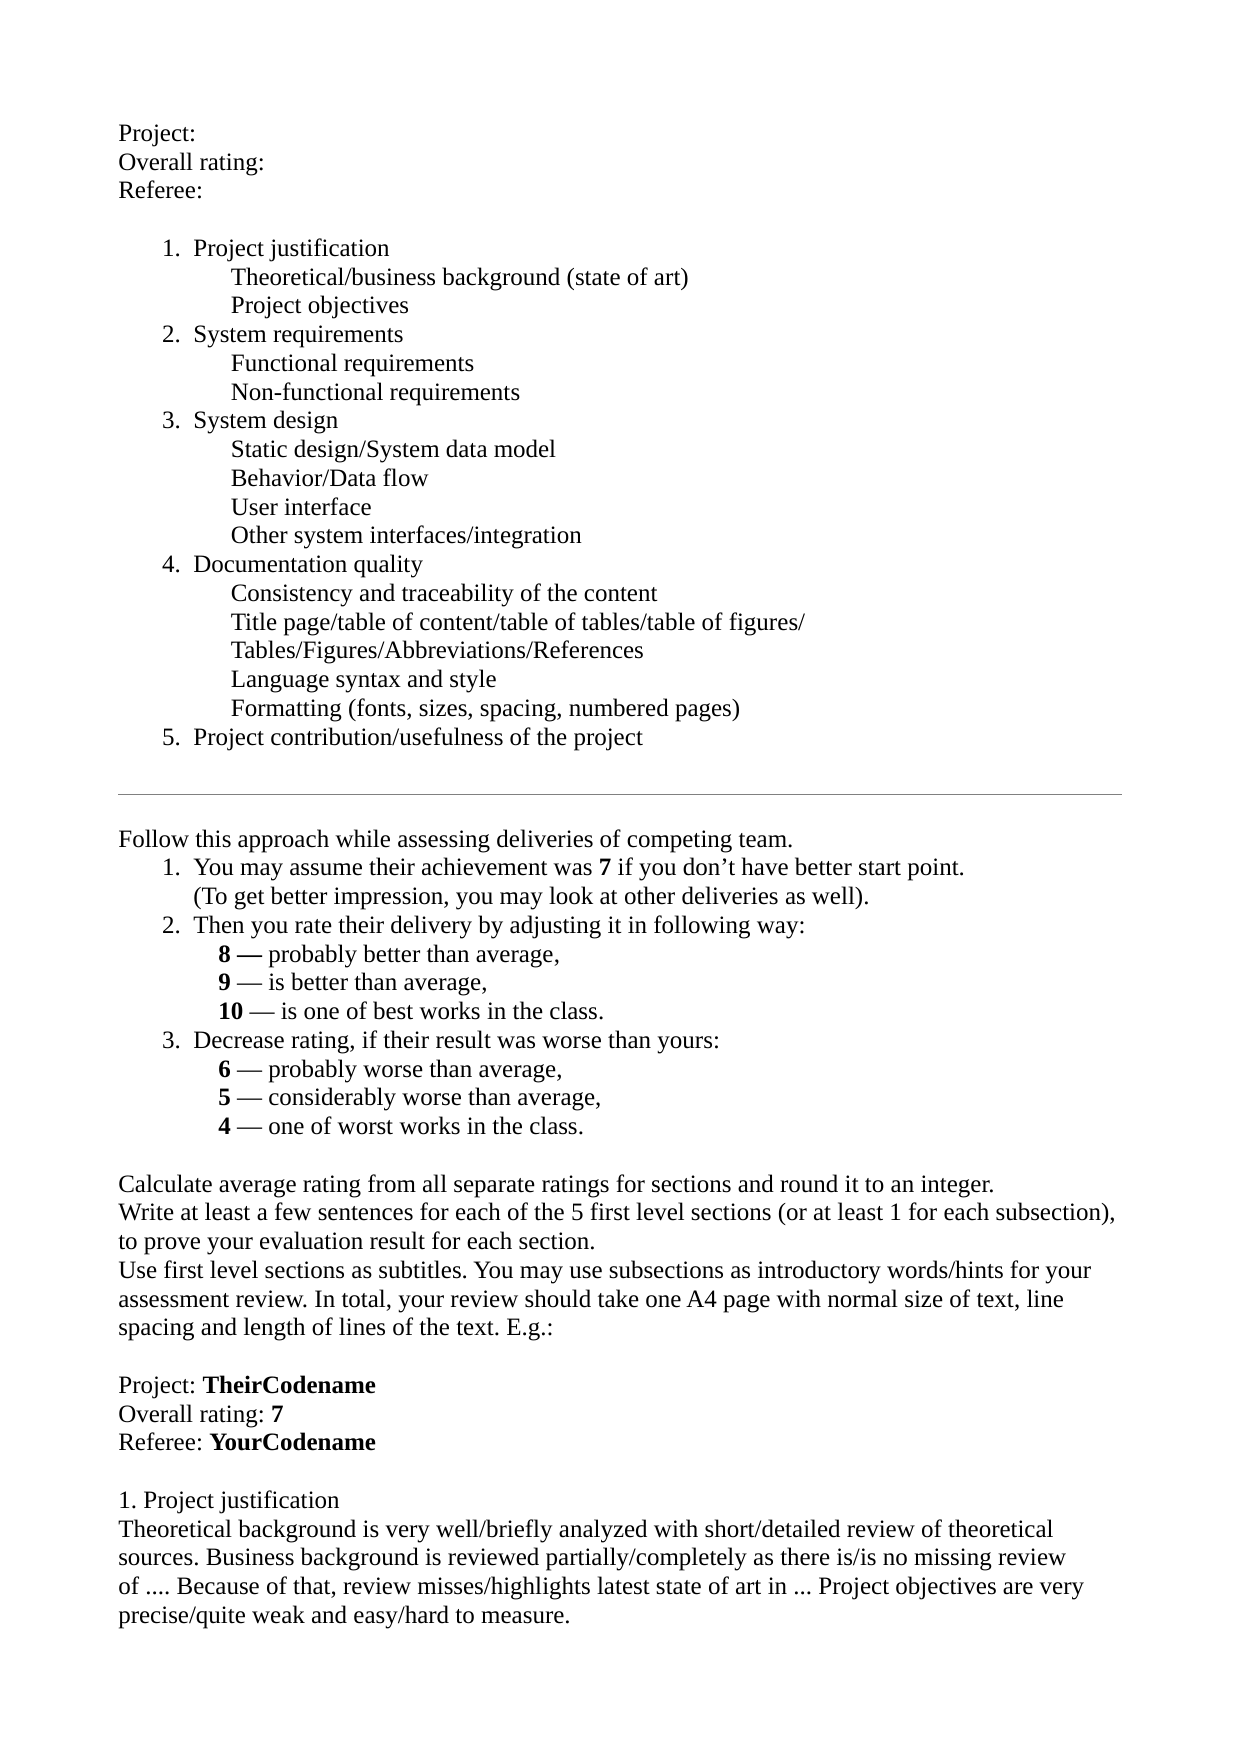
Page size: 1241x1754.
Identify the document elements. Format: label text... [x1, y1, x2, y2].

list Documentation quality [156, 549, 1122, 578]
list Theoretical/business background (state of art) [193, 262, 1122, 291]
text Referee: YourCodename [118, 1427, 1122, 1456]
list Functional requirements [193, 348, 1122, 377]
list User interface [193, 492, 1122, 521]
text Overall rating: 7 [118, 1399, 1122, 1427]
list Non-functional requirements [193, 377, 1122, 406]
list 8 — probably better than average, [156, 939, 1122, 967]
list 9 — is better than average, [156, 967, 1122, 996]
text Use first level sections as subtitles. You may use subsections as introductory words/hints for your assessment review. In total, your review should take one A4 page with normal size of text, line spacing and length of lines of the text. E.g.: [118, 1255, 1122, 1341]
list Static design/System data model [193, 434, 1122, 463]
list You may assume their achievement was 7 if you don’t have better start point. (To get better impression, you may look at other deliveries as well). [156, 852, 1122, 910]
text 1. Project justification [118, 1485, 1122, 1514]
list System design [156, 406, 1122, 434]
text Overall rating: [118, 147, 1122, 176]
list Title page/table of content/table of tables/table of figures/ [193, 607, 1122, 636]
list Language syntax and style [193, 664, 1122, 693]
list 10 — is one of best works in the class. [156, 996, 1122, 1025]
text Referee: [118, 176, 1122, 204]
text Project: TheirCodename [118, 1370, 1122, 1399]
list 4 — one of worst works in the class. [156, 1111, 1122, 1140]
list Other system interfaces/integration [193, 521, 1122, 549]
text Theoretical background is very well/briefly analyzed with short/detailed review of theoretical sources. Business background is reviewed partially/completely as there is/is no missing review of .... Because of that, review misses/highlights latest state of art in ... Project objectives are very precise/quite weak and easy/hard to measure. [118, 1514, 1122, 1629]
list System requirements [156, 319, 1122, 348]
list 6 — probably worse than average, [156, 1054, 1122, 1082]
list Project contribution/usefulness of the project [156, 722, 1122, 751]
list Decrease rating, if their result was worse than yours: [156, 1025, 1122, 1054]
text Project: [118, 118, 1122, 147]
text to prove your evaluation result for each section. [118, 1226, 1122, 1255]
list Project objectives [193, 291, 1122, 319]
list Tables/Figures/Abbreviations/References [193, 636, 1122, 664]
text Calculate average rating from all separate ratings for sections and round it to an integer. [118, 1169, 1122, 1197]
list Then you rate their delivery by adjusting it in following way: [156, 910, 1122, 939]
list Consistency and traceability of the content [193, 578, 1122, 607]
text Write at least a few sentences for each of the 5 first level sections (or at least 1 for each subsection), [118, 1197, 1122, 1226]
list Formatting (fonts, sizes, spacing, numbered pages) [193, 693, 1122, 722]
list Project justification [156, 233, 1122, 262]
text Follow this approach while assessing deliveries of competing team. [118, 824, 1122, 852]
list Behavior/Data flow [193, 463, 1122, 492]
list 5 — considerably worse than average, [156, 1082, 1122, 1111]
